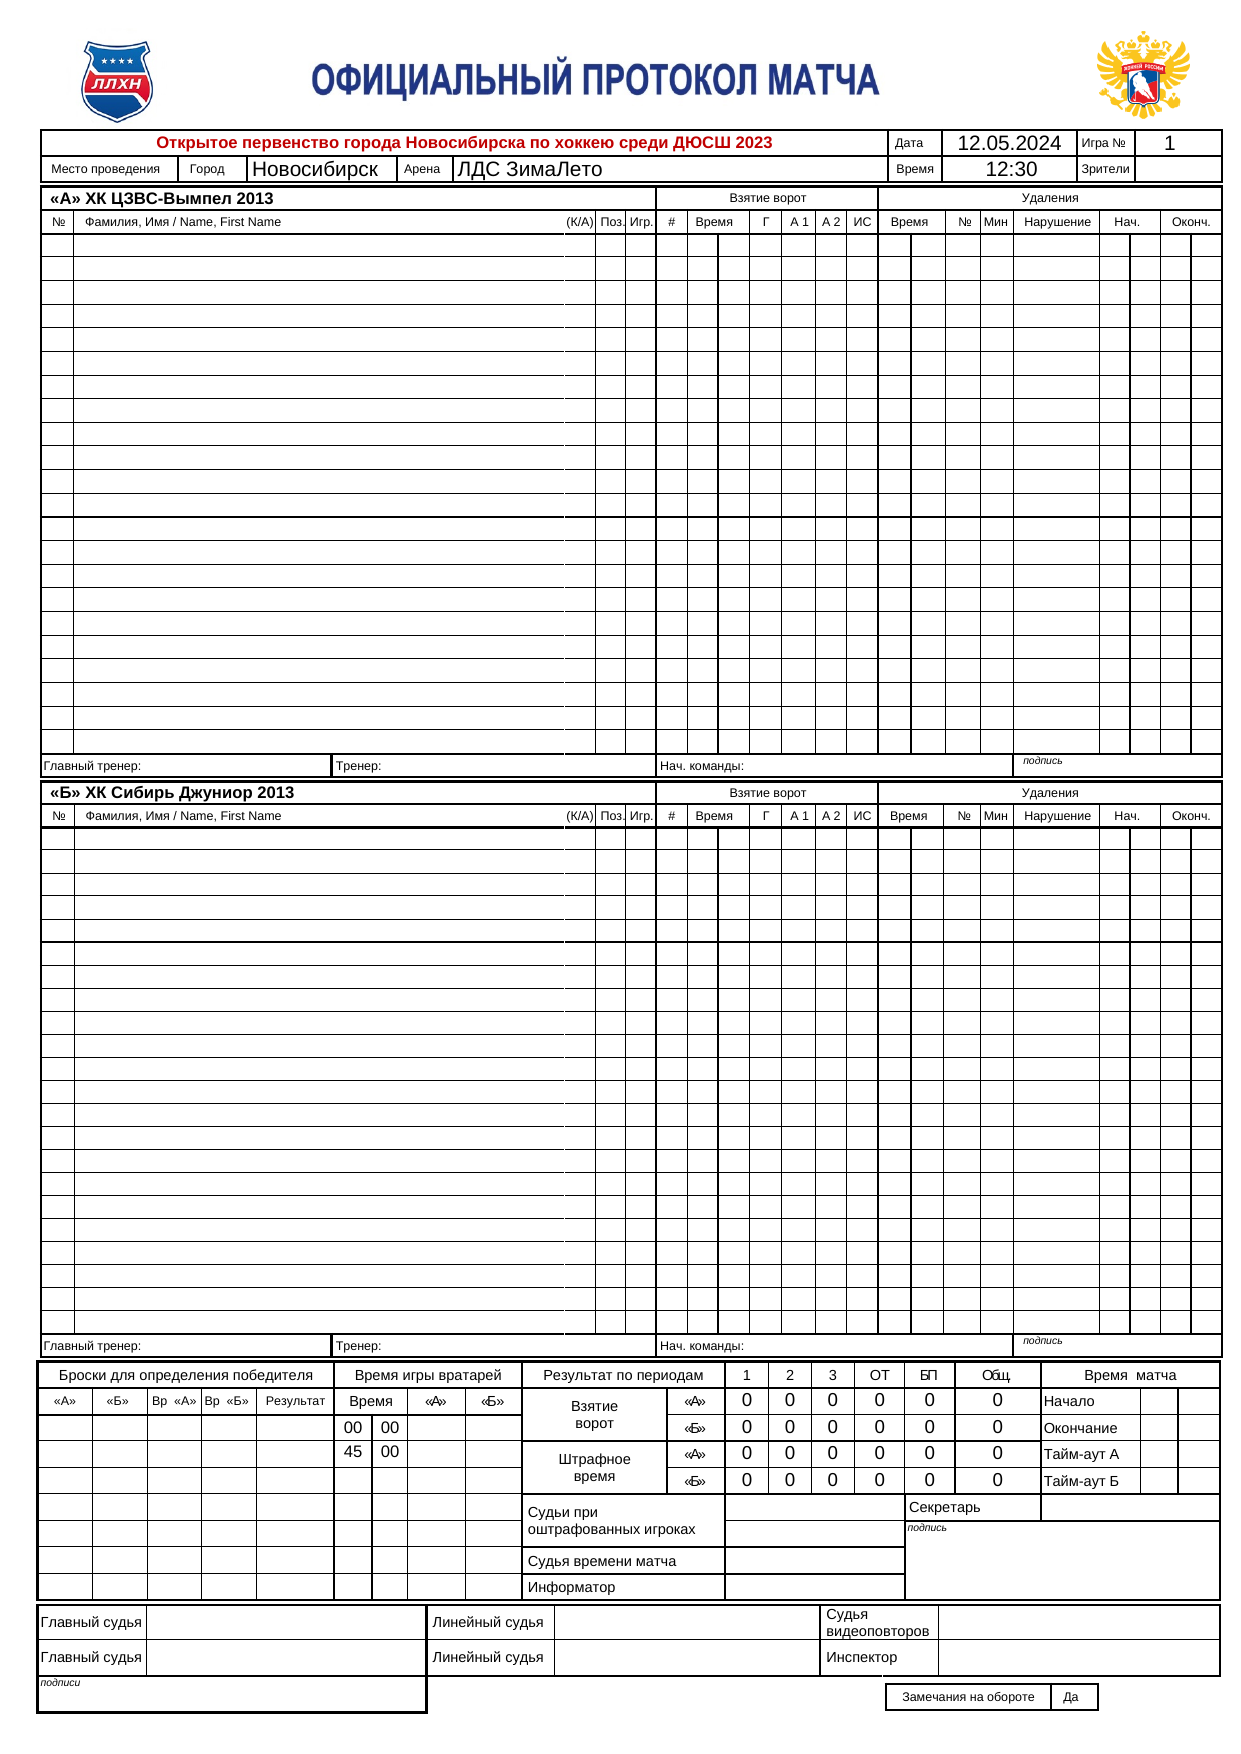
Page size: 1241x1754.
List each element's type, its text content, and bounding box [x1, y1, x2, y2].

table_cell [565, 257, 595, 280]
table_cell [847, 1081, 877, 1103]
table_cell [879, 376, 910, 398]
table_header Время матча [1042, 1363, 1219, 1387]
table_cell [75, 874, 564, 895]
table_cell [1192, 659, 1221, 682]
table_cell [466, 1416, 521, 1440]
table_cell [1100, 281, 1129, 303]
table_cell [626, 874, 655, 895]
table_cell [1161, 328, 1190, 351]
table_cell [1161, 1288, 1190, 1310]
table_cell [1131, 707, 1160, 729]
table_cell [981, 683, 1013, 706]
table_cell [816, 328, 846, 351]
table_cell [944, 1196, 980, 1218]
table_cell [42, 707, 73, 729]
table_cell [1131, 1127, 1160, 1149]
table_cell [1161, 1219, 1190, 1241]
table_cell [39, 1468, 92, 1493]
table_cell Секретарь [906, 1495, 1040, 1520]
table_header 12.05.2024 [943, 131, 1076, 155]
table_cell [750, 1242, 781, 1264]
table_cell [981, 874, 1013, 895]
table_cell [879, 257, 910, 280]
table_cell Начало [1042, 1389, 1140, 1413]
table_cell [1192, 636, 1221, 658]
table_cell [74, 565, 564, 587]
table_cell [782, 1311, 815, 1333]
table_cell [93, 1494, 147, 1520]
table_cell [912, 470, 945, 493]
table_cell [596, 541, 625, 564]
table_cell [1100, 446, 1129, 469]
table_header Взятие ворот [657, 783, 877, 803]
table_cell [565, 1265, 595, 1287]
table_cell [565, 874, 595, 895]
table_cell [719, 423, 749, 445]
table_cell [847, 376, 877, 398]
table_cell [1100, 1104, 1129, 1126]
table_cell [816, 707, 846, 729]
table_cell Штрафное время [523, 1442, 666, 1493]
table_cell [596, 565, 625, 587]
table_cell [1131, 1058, 1160, 1079]
table_cell [782, 446, 815, 469]
table_cell [596, 305, 625, 327]
table_cell [565, 518, 595, 540]
table_cell [782, 850, 815, 872]
table_cell [626, 943, 655, 964]
table_cell [688, 1288, 717, 1310]
table_header 3 [812, 1363, 854, 1387]
table_cell [626, 494, 655, 516]
table_cell [257, 1494, 333, 1520]
table_cell [1161, 1150, 1190, 1172]
table_cell [944, 1150, 980, 1172]
table_cell [750, 305, 781, 327]
table_cell Взятие ворот [523, 1389, 666, 1440]
table_cell Город [179, 157, 246, 181]
table_cell «А» [408, 1389, 465, 1413]
table_cell [657, 1173, 687, 1195]
table_cell [719, 1081, 749, 1103]
table_cell [750, 659, 781, 682]
table_cell 0 [769, 1442, 811, 1467]
table_cell 0 [812, 1442, 854, 1467]
table_cell [912, 896, 943, 918]
table_cell [816, 920, 846, 941]
table_cell [373, 1468, 407, 1493]
table_cell [816, 1265, 846, 1287]
table_cell [1179, 1441, 1219, 1467]
table_cell [981, 943, 1013, 964]
table_cell [74, 470, 564, 493]
table_cell [1161, 423, 1190, 445]
table_cell [42, 1104, 74, 1126]
table_cell [1192, 1311, 1221, 1333]
table_cell [565, 1173, 595, 1195]
table_cell [42, 1058, 74, 1079]
table_cell [1192, 235, 1221, 256]
table_cell [1014, 518, 1099, 540]
table_cell [816, 588, 846, 611]
table_cell [816, 850, 846, 872]
table_cell № [946, 211, 980, 233]
table_cell [1100, 1173, 1129, 1195]
table_cell [1131, 518, 1160, 540]
table_cell [74, 612, 564, 634]
table_cell [879, 850, 910, 872]
table_cell [688, 423, 717, 445]
table_cell [555, 1640, 819, 1675]
table_cell [1014, 1081, 1099, 1103]
table_cell [782, 989, 815, 1011]
table_cell [946, 423, 980, 445]
table_cell [816, 399, 846, 422]
table_cell [596, 707, 625, 729]
table_cell [1100, 874, 1129, 895]
table_cell [74, 683, 564, 706]
table_cell [847, 989, 877, 1011]
table_cell [39, 1574, 92, 1599]
table_cell [1131, 305, 1160, 327]
table_cell [981, 1104, 1013, 1126]
table_cell [657, 541, 687, 564]
table_cell [1131, 446, 1160, 469]
table_cell А 1 [782, 211, 815, 233]
table_cell [912, 1219, 943, 1241]
table_cell 0 [905, 1468, 954, 1493]
table_cell [75, 1012, 564, 1033]
table_cell [879, 896, 910, 918]
table_cell [1100, 257, 1129, 280]
table_cell [565, 446, 595, 469]
table_cell [1100, 943, 1129, 964]
table_cell [912, 636, 945, 658]
table_cell [782, 423, 815, 445]
table_cell [657, 896, 687, 918]
table_cell [688, 1265, 717, 1287]
table_cell [626, 1265, 655, 1287]
table_cell [946, 328, 980, 351]
table_cell [688, 328, 717, 351]
table_cell [847, 707, 877, 729]
table_cell [657, 943, 687, 964]
table_cell [1014, 1265, 1099, 1287]
table_cell [816, 376, 846, 398]
table_cell [946, 518, 980, 540]
table_cell [944, 1035, 980, 1057]
table_cell [74, 730, 564, 753]
table_cell [782, 328, 815, 351]
table_cell [1192, 1081, 1221, 1103]
table_cell 0 [855, 1468, 904, 1493]
table_cell [596, 376, 625, 398]
table_cell [1099, 1682, 1220, 1711]
table_cell 0 [812, 1415, 854, 1440]
table_cell [719, 1012, 749, 1033]
table_cell [1192, 470, 1221, 493]
table_cell [719, 1311, 749, 1333]
table_cell [847, 518, 877, 540]
table_cell [466, 1494, 521, 1520]
table_cell [912, 565, 945, 587]
table_cell [782, 1058, 815, 1079]
table_cell [782, 376, 815, 398]
table_cell [688, 1196, 717, 1218]
table_cell [626, 235, 655, 256]
table_cell «Б» [668, 1468, 724, 1493]
table_cell [912, 423, 945, 445]
table_cell [257, 1547, 333, 1573]
picture [5, 28, 1197, 129]
table_cell [912, 518, 945, 540]
table_cell [1131, 399, 1160, 422]
table_cell [944, 829, 980, 849]
table_cell [1014, 1219, 1099, 1241]
table_cell [688, 1035, 717, 1057]
table_cell [912, 707, 945, 729]
table_cell [782, 707, 815, 729]
table_cell [750, 446, 781, 469]
table_cell [1014, 989, 1099, 1011]
table_cell [657, 1127, 687, 1149]
table_cell [879, 305, 910, 327]
table_cell [750, 1288, 781, 1310]
table_cell [1100, 707, 1129, 729]
table_cell [42, 565, 73, 587]
table_cell [626, 1012, 655, 1033]
table_cell [1161, 1311, 1190, 1333]
table_cell [847, 494, 877, 516]
table_cell [1131, 235, 1160, 256]
table_cell [750, 850, 781, 872]
table_header 2 [769, 1363, 811, 1387]
table_cell [750, 281, 781, 303]
table_cell [74, 636, 564, 658]
table_cell [1192, 966, 1221, 987]
table_cell [42, 446, 73, 469]
table_cell [596, 588, 625, 611]
table_cell [1192, 730, 1221, 753]
table_cell [726, 1575, 904, 1599]
table_cell [42, 1127, 74, 1149]
table_cell [626, 1196, 655, 1218]
table_cell [879, 494, 910, 516]
table_cell [782, 659, 815, 682]
table_cell [688, 829, 717, 849]
table_cell [847, 352, 877, 374]
table_cell [1131, 565, 1160, 587]
table_cell [946, 470, 980, 493]
table_cell [596, 1311, 625, 1333]
table_cell Время [879, 211, 945, 233]
table_cell [1161, 1104, 1190, 1126]
table_cell [719, 943, 749, 964]
table_cell [596, 989, 625, 1011]
table_cell [719, 281, 749, 303]
table_cell [782, 1035, 815, 1057]
table_cell [1161, 518, 1190, 540]
table_cell [1161, 850, 1190, 872]
table_cell [596, 1173, 625, 1195]
table_cell [626, 1288, 655, 1310]
table_cell [847, 257, 877, 280]
table_cell [847, 829, 877, 849]
table_header «А» ХК ЦЗВС-Вымпел 2013 [42, 188, 655, 209]
table_cell [1100, 352, 1129, 374]
table_cell [565, 541, 595, 564]
table_cell [626, 541, 655, 564]
table_cell [981, 1150, 1013, 1172]
table_cell [626, 1127, 655, 1149]
table_cell [879, 565, 910, 587]
table_cell [93, 1441, 147, 1467]
table_cell [1100, 399, 1129, 422]
table_cell [1161, 446, 1190, 469]
table_cell [981, 966, 1013, 987]
table_cell [466, 1468, 521, 1493]
table_cell Главный тренер: [42, 755, 330, 776]
table_cell Игр. [626, 805, 655, 826]
table_cell [912, 1081, 943, 1103]
table_cell [596, 494, 625, 516]
table_cell [148, 1574, 201, 1599]
table_cell [39, 1416, 92, 1440]
table_cell [596, 966, 625, 987]
table_header Да [1052, 1685, 1097, 1709]
table_cell [596, 612, 625, 634]
table_cell [1192, 1196, 1221, 1218]
table_cell [1161, 235, 1190, 256]
table_cell [657, 966, 687, 987]
table_cell [1014, 257, 1099, 280]
table_cell [981, 1012, 1013, 1033]
table_cell [847, 1219, 877, 1241]
table_cell [565, 966, 595, 987]
table_cell [74, 446, 564, 469]
table_cell [981, 612, 1013, 634]
table_cell [93, 1547, 147, 1573]
table_cell [750, 235, 781, 256]
table_cell [39, 1547, 92, 1573]
table_cell [719, 446, 749, 469]
table_cell [847, 588, 877, 611]
table_cell «Б » [466, 1389, 521, 1413]
table_cell [847, 470, 877, 493]
table_cell [565, 1058, 595, 1079]
table_cell [719, 920, 749, 941]
table_cell [847, 399, 877, 422]
table_cell [847, 1242, 877, 1264]
table_cell Время [688, 211, 749, 233]
table_cell [1100, 1219, 1129, 1241]
table_cell Вр «А» [148, 1389, 201, 1413]
table_cell [596, 1288, 625, 1310]
table_cell [688, 235, 717, 256]
table_cell [946, 399, 980, 422]
table_cell [946, 376, 980, 398]
table_cell 0 [726, 1389, 768, 1413]
table_header Дата [889, 131, 941, 155]
table_cell [912, 1311, 943, 1333]
table_cell 00 [335, 1416, 371, 1440]
table_cell [74, 257, 564, 280]
table_cell «Б» [93, 1389, 147, 1413]
table_cell [816, 1242, 846, 1264]
table_cell [42, 1012, 74, 1033]
table_cell [75, 989, 564, 1011]
table_cell 0 [956, 1468, 1040, 1493]
table_cell [782, 1012, 815, 1033]
table_cell Информатор [523, 1575, 724, 1599]
table_cell 0 [812, 1389, 854, 1413]
table_cell А 2 [816, 211, 846, 233]
table_cell [944, 850, 980, 872]
table_cell [1161, 1081, 1190, 1103]
table_cell [946, 707, 980, 729]
table_cell [596, 423, 625, 445]
table_cell [816, 1035, 846, 1057]
table_cell подпись [906, 1522, 1219, 1599]
table_cell [912, 920, 943, 941]
table_cell [626, 1058, 655, 1079]
table_cell [1100, 1058, 1129, 1079]
table_cell (К/А) [565, 211, 595, 233]
table_cell [657, 281, 687, 303]
table_header Взятие ворот [657, 188, 877, 209]
table_cell [74, 235, 564, 256]
table_cell [688, 257, 717, 280]
table_cell [565, 235, 595, 256]
table_cell [912, 659, 945, 682]
table_cell [946, 494, 980, 516]
table_cell [626, 707, 655, 729]
table_cell [944, 966, 980, 987]
table_cell [816, 989, 846, 1011]
table_cell [42, 850, 74, 872]
table_cell [42, 659, 73, 682]
table_cell [816, 235, 846, 256]
table_cell [946, 541, 980, 564]
table_cell [981, 1127, 1013, 1149]
table_cell [1014, 1173, 1099, 1195]
table_cell [335, 1574, 371, 1599]
table_cell [565, 612, 595, 634]
table_cell [879, 989, 910, 1011]
table_cell Место проведения [42, 157, 177, 181]
table_cell [750, 1173, 781, 1195]
table_cell [1100, 1242, 1129, 1264]
table_header БП [905, 1363, 954, 1387]
table_cell [750, 874, 781, 895]
table_cell [1100, 494, 1129, 516]
table_cell [981, 1196, 1013, 1218]
table_cell [912, 305, 945, 327]
table_cell [1192, 1150, 1221, 1172]
table_cell [750, 257, 781, 280]
table_cell [912, 257, 945, 280]
table_cell [981, 1242, 1013, 1264]
table_cell [847, 446, 877, 469]
table_cell [981, 659, 1013, 682]
table_cell [688, 1173, 717, 1195]
table_cell [626, 1311, 655, 1333]
table_cell [912, 446, 945, 469]
table_cell [335, 1468, 371, 1493]
table_cell [565, 1012, 595, 1033]
table_cell [1131, 257, 1160, 280]
table_cell [782, 920, 815, 941]
table_cell [750, 612, 781, 634]
table_cell [657, 829, 687, 849]
table_cell [719, 896, 749, 918]
table_cell [816, 683, 846, 706]
table_cell [719, 352, 749, 374]
table_cell [946, 257, 980, 280]
table_cell [1131, 966, 1160, 987]
table_cell [657, 352, 687, 374]
table_cell [1161, 829, 1190, 849]
table_cell [688, 1311, 717, 1333]
table_cell [726, 1548, 904, 1573]
table_cell [782, 636, 815, 658]
table_header 1 [1136, 131, 1221, 155]
table_cell [946, 352, 980, 374]
table_cell Г [750, 211, 781, 233]
table_cell [847, 1035, 877, 1057]
table_cell [565, 1288, 595, 1310]
table_cell [847, 730, 877, 753]
table_cell [981, 730, 1013, 753]
table_cell [912, 989, 943, 1011]
table_cell [626, 1173, 655, 1195]
table_cell [847, 1196, 877, 1218]
table_cell [944, 1012, 980, 1033]
table_cell [1192, 305, 1221, 327]
table_cell [1100, 659, 1129, 682]
table_cell [75, 896, 564, 918]
table_cell [148, 1547, 201, 1573]
table_cell [879, 612, 910, 634]
table_cell [42, 376, 73, 398]
table_cell [847, 1150, 877, 1172]
table_cell [879, 683, 910, 706]
table_cell [466, 1441, 521, 1467]
table_cell [879, 966, 910, 987]
table_cell [42, 896, 74, 918]
table_cell [944, 1219, 980, 1241]
table_cell [750, 1035, 781, 1057]
table_cell [93, 1416, 147, 1440]
table_cell [202, 1547, 256, 1573]
table_cell [1014, 1150, 1099, 1172]
table_cell [816, 470, 846, 493]
table_cell Поз. [596, 805, 625, 826]
table_cell [816, 1219, 846, 1241]
table_cell [93, 1521, 147, 1546]
table_cell [596, 235, 625, 256]
table_cell [782, 352, 815, 374]
table_cell [719, 989, 749, 1011]
table_cell [335, 1494, 371, 1520]
table_cell [1014, 1012, 1099, 1033]
table_cell [565, 730, 595, 753]
table_cell Судьи при оштрафованных игроках [523, 1495, 724, 1546]
table_cell [74, 659, 564, 682]
table_cell [912, 281, 945, 303]
table_cell [75, 1035, 564, 1057]
table_cell [626, 281, 655, 303]
table_cell Фамилия, Имя / Name, First Name [75, 805, 565, 826]
table_cell [816, 943, 846, 964]
table_cell [565, 305, 595, 327]
table_cell [626, 518, 655, 540]
table_cell [1131, 1104, 1160, 1126]
table_cell [879, 588, 910, 611]
table_cell [719, 1288, 749, 1310]
table_cell [719, 1219, 749, 1241]
table_cell [1131, 850, 1160, 872]
table_cell [42, 612, 73, 634]
table_cell [912, 1265, 943, 1287]
table_cell [782, 829, 815, 849]
table_cell [912, 328, 945, 351]
table_cell [1100, 1311, 1129, 1333]
table_cell [565, 399, 595, 422]
table_cell [657, 470, 687, 493]
table_cell [42, 588, 73, 611]
table_cell [93, 1468, 147, 1493]
table_cell [74, 376, 564, 398]
table_cell [912, 1058, 943, 1079]
table_cell [816, 966, 846, 987]
table_cell [626, 920, 655, 941]
table_cell 0 [855, 1442, 904, 1467]
table_cell [1014, 829, 1099, 849]
table_cell А 1 [782, 805, 815, 826]
table_cell [688, 612, 717, 634]
table_cell [782, 874, 815, 895]
table_cell [847, 1265, 877, 1287]
table_cell [596, 470, 625, 493]
table_cell [596, 850, 625, 872]
table_cell [148, 1494, 201, 1520]
table_cell [657, 328, 687, 351]
table_cell [719, 1035, 749, 1057]
table_cell [981, 423, 1013, 445]
table_cell [981, 518, 1013, 540]
table_cell [688, 305, 717, 327]
table_cell [1192, 565, 1221, 587]
table_cell [596, 518, 625, 540]
table_cell [565, 829, 595, 849]
table_cell [1100, 730, 1129, 753]
table_cell [912, 1104, 943, 1126]
table_cell [1100, 1081, 1129, 1103]
table_cell [1192, 446, 1221, 469]
table_cell [626, 352, 655, 374]
table_cell [1161, 612, 1190, 634]
table_cell [565, 920, 595, 941]
table_cell [847, 1012, 877, 1033]
table_cell [42, 1219, 74, 1241]
table_cell [408, 1441, 465, 1467]
table_cell [75, 1127, 564, 1149]
table_cell [688, 966, 717, 987]
table_cell [912, 612, 945, 634]
table_cell [1100, 376, 1129, 398]
table_cell ЛДС ЗимаЛето [454, 157, 887, 181]
table_cell [42, 1265, 74, 1287]
table_cell [944, 1265, 980, 1287]
table_cell [688, 1150, 717, 1172]
table_cell [1141, 1441, 1177, 1467]
table_cell [74, 518, 564, 540]
table_cell [1100, 328, 1129, 351]
table_cell [1131, 1196, 1160, 1218]
table_cell [1100, 518, 1129, 540]
table_cell 0 [855, 1415, 904, 1440]
table_cell [981, 235, 1013, 256]
table_cell [626, 588, 655, 611]
table_cell [944, 1173, 980, 1195]
table_cell [1014, 920, 1099, 941]
table_cell [1161, 966, 1190, 987]
table_cell [944, 1081, 980, 1103]
table_cell [719, 541, 749, 564]
table_cell [42, 966, 74, 987]
table_cell [719, 305, 749, 327]
table_cell [257, 1468, 333, 1493]
table_cell [626, 399, 655, 422]
table_cell [1141, 1468, 1177, 1493]
table_cell [42, 423, 73, 445]
table_cell Судья видеоповторов [821, 1606, 938, 1639]
table_cell Нач. команды: [657, 1335, 1012, 1356]
table_cell [148, 1521, 201, 1546]
table_cell [719, 1265, 749, 1287]
table_cell [688, 376, 717, 398]
table_cell [75, 1150, 564, 1172]
table_cell [782, 683, 815, 706]
table_cell [75, 1173, 564, 1195]
table_cell [1131, 1219, 1160, 1241]
table_cell [42, 235, 73, 256]
table_cell [1161, 1035, 1190, 1057]
table_cell [879, 423, 910, 445]
table_cell [202, 1441, 256, 1467]
table_cell [75, 920, 564, 941]
table_cell [688, 1012, 717, 1033]
table_cell [565, 423, 595, 445]
table_cell [912, 1173, 943, 1195]
table_cell [555, 1606, 819, 1639]
table_cell [750, 588, 781, 611]
table_cell [1014, 399, 1099, 422]
table_cell [42, 874, 74, 895]
table_cell [981, 588, 1013, 611]
table_cell Фамилия, Имя / Name, First Name [74, 211, 565, 233]
table_cell [1131, 1012, 1160, 1033]
table_cell [1161, 896, 1190, 918]
table_cell [879, 328, 910, 351]
table_cell [596, 1242, 625, 1264]
table_cell [1161, 1058, 1190, 1079]
table_cell [879, 1012, 910, 1033]
table_header Удаления [879, 188, 1221, 209]
table_cell [657, 683, 687, 706]
table_cell [202, 1521, 256, 1546]
table_cell Линейный судья [428, 1606, 554, 1639]
table_cell [408, 1468, 465, 1493]
table_cell [1192, 328, 1221, 351]
table_cell [879, 1265, 910, 1287]
table_cell [1192, 588, 1221, 611]
table_cell [912, 235, 945, 256]
table_cell [719, 328, 749, 351]
table_cell [782, 518, 815, 540]
table_cell [75, 1219, 564, 1241]
table_cell [912, 874, 943, 895]
table_cell [596, 683, 625, 706]
table_cell [879, 446, 910, 469]
table_cell [626, 966, 655, 987]
table_cell [847, 896, 877, 918]
table_cell Поз. [596, 211, 625, 233]
table_cell Тренер: [333, 755, 655, 776]
table_cell [1192, 281, 1221, 303]
table_cell [93, 1574, 147, 1599]
table_cell [1100, 541, 1129, 564]
table_cell [879, 281, 910, 303]
table_cell [688, 659, 717, 682]
table_cell [1161, 494, 1190, 516]
table_cell [816, 829, 846, 849]
table_cell [75, 966, 564, 987]
table_cell [750, 541, 781, 564]
table_cell [1131, 328, 1160, 351]
table_cell [946, 565, 980, 587]
table_cell [1014, 470, 1099, 493]
table_cell [782, 1081, 815, 1103]
table_cell [335, 1547, 371, 1573]
table_cell [981, 541, 1013, 564]
table_cell [1014, 896, 1099, 918]
table_cell [847, 423, 877, 445]
table_cell 0 [726, 1442, 768, 1467]
table_cell [626, 1081, 655, 1103]
table_cell [847, 636, 877, 658]
table_cell Мин [981, 211, 1013, 233]
table_cell [596, 874, 625, 895]
table_cell [1161, 565, 1190, 587]
table_cell [75, 1242, 564, 1264]
table_cell [1161, 943, 1190, 964]
table_cell [1014, 376, 1099, 398]
table_cell [847, 1058, 877, 1079]
table_cell [688, 730, 717, 753]
table_cell подписи [39, 1677, 425, 1711]
table_header Общ. [956, 1363, 1040, 1387]
table_cell [946, 659, 980, 682]
table_cell [596, 257, 625, 280]
table_cell [688, 636, 717, 658]
table_cell [1014, 1311, 1099, 1333]
table_cell [1014, 612, 1099, 634]
table_cell [202, 1574, 256, 1599]
table_cell [879, 1219, 910, 1241]
table_cell Окончание [1042, 1415, 1140, 1440]
table_cell [565, 588, 595, 611]
table_cell [1100, 920, 1129, 941]
table_cell [373, 1547, 407, 1573]
table_cell [626, 470, 655, 493]
table_cell [719, 966, 749, 987]
table_cell [847, 281, 877, 303]
table_cell [1100, 896, 1129, 918]
table_header Удаления [879, 783, 1221, 803]
table_cell [1131, 989, 1160, 1011]
table_cell [657, 1104, 687, 1126]
table_cell [782, 565, 815, 587]
table_cell [912, 1012, 943, 1033]
table_cell [1131, 1035, 1160, 1057]
table_cell [39, 1521, 92, 1546]
table_cell [42, 730, 73, 753]
table_cell [912, 850, 943, 872]
table_cell [981, 328, 1013, 351]
table_cell [1192, 1173, 1221, 1195]
table_cell [657, 1219, 687, 1241]
table_cell Тайм-аут Б [1042, 1468, 1140, 1493]
table_cell [596, 1012, 625, 1033]
table_cell [596, 896, 625, 918]
table_cell [688, 850, 717, 872]
table_cell Нач. команды: [657, 755, 1012, 776]
table_cell [1100, 612, 1129, 634]
table_cell [816, 1127, 846, 1149]
table_cell [596, 1127, 625, 1149]
table_cell подпись [1014, 1335, 1221, 1356]
table_cell [816, 730, 846, 753]
table_cell 0 [956, 1415, 1040, 1440]
table_cell [626, 683, 655, 706]
table_cell [750, 896, 781, 918]
table_cell 45 [335, 1441, 371, 1467]
table_cell [596, 730, 625, 753]
table_cell [912, 541, 945, 564]
table_cell [912, 1242, 943, 1264]
table_cell [719, 829, 749, 849]
table_cell [626, 328, 655, 351]
table_cell [596, 943, 625, 964]
table_cell [912, 829, 943, 849]
table_cell [816, 874, 846, 895]
table_cell Главный тренер: [42, 1335, 330, 1356]
table_cell [912, 376, 945, 398]
table_cell [1100, 565, 1129, 587]
table_cell [879, 874, 910, 895]
table_cell [946, 446, 980, 469]
table_cell [782, 470, 815, 493]
table_cell [688, 518, 717, 540]
table_cell [847, 659, 877, 682]
table_cell [847, 612, 877, 634]
table_cell [42, 1173, 74, 1195]
table_cell [1131, 1311, 1160, 1333]
table_cell ИС [847, 211, 877, 233]
table_cell [688, 446, 717, 469]
table_cell [565, 943, 595, 964]
table_cell [847, 683, 877, 706]
table_cell [946, 588, 980, 611]
table_cell [981, 636, 1013, 658]
table_cell [596, 1081, 625, 1103]
table_cell [879, 1104, 910, 1126]
table_cell [657, 588, 687, 611]
table_cell [1100, 1265, 1129, 1287]
table_cell Мин [981, 805, 1013, 826]
table_cell [657, 1265, 687, 1287]
table_cell [1192, 376, 1221, 398]
table_cell [847, 850, 877, 872]
table_cell [688, 896, 717, 918]
table_cell [1161, 920, 1190, 941]
table_cell [688, 1127, 717, 1149]
table_cell Тренер: [333, 1335, 655, 1356]
table_header Открытое первенство города Новосибирска по хоккею среди ДЮСШ 2023 [42, 131, 887, 155]
table_cell [466, 1574, 521, 1599]
table_cell [719, 683, 749, 706]
table_cell [816, 612, 846, 634]
table_cell [1192, 257, 1221, 280]
table_cell [1131, 874, 1160, 895]
table_cell [688, 683, 717, 706]
table_cell [946, 683, 980, 706]
table_cell [373, 1574, 407, 1599]
table_cell [1014, 446, 1099, 469]
table_cell [879, 730, 910, 753]
table_cell [782, 305, 815, 327]
table_cell [816, 541, 846, 564]
table_cell Время [879, 805, 943, 826]
table_cell [816, 1104, 846, 1126]
table_cell [750, 1104, 781, 1126]
table_cell [1014, 235, 1099, 256]
table_cell [657, 1311, 687, 1333]
table_cell [816, 352, 846, 374]
table_cell [657, 1081, 687, 1103]
table_cell [1100, 636, 1129, 658]
table_cell [626, 1035, 655, 1057]
table_cell Тайм-аут А [1042, 1441, 1140, 1467]
table_cell [912, 494, 945, 516]
table_cell [565, 1081, 595, 1103]
table_cell [42, 1035, 74, 1057]
table_cell [750, 1150, 781, 1172]
table_cell [1192, 352, 1221, 374]
table_cell [719, 1127, 749, 1149]
table_cell [1100, 1196, 1129, 1218]
table_cell [596, 352, 625, 374]
table_cell [626, 730, 655, 753]
table_cell [1014, 281, 1099, 303]
table_cell [912, 683, 945, 706]
table_cell [750, 1311, 781, 1333]
table_cell [626, 1104, 655, 1126]
table_cell [879, 1242, 910, 1264]
table_cell [816, 1173, 846, 1195]
table_cell [1100, 235, 1129, 256]
table_cell [847, 305, 877, 327]
table_cell [1179, 1389, 1219, 1413]
table_cell [1014, 730, 1099, 753]
table_cell [657, 612, 687, 634]
table_cell [879, 1081, 910, 1103]
table_cell Время [335, 1389, 407, 1413]
table_cell [1131, 588, 1160, 611]
table_cell [1192, 920, 1221, 941]
table_cell [42, 1150, 74, 1172]
table_cell [1192, 612, 1221, 634]
table_cell 0 [956, 1442, 1040, 1467]
table_cell [596, 829, 625, 849]
table_cell [1014, 305, 1099, 327]
table_cell [42, 636, 73, 658]
table_cell [879, 829, 910, 849]
table_cell [657, 399, 687, 422]
table_cell [565, 850, 595, 872]
table_cell [782, 235, 815, 256]
table_cell [879, 470, 910, 493]
table_cell [74, 328, 564, 351]
table_cell [1192, 683, 1221, 706]
table_cell [782, 1196, 815, 1218]
table_cell [847, 943, 877, 964]
table_cell [75, 850, 564, 872]
table_cell [879, 1058, 910, 1079]
table_cell [257, 1574, 333, 1599]
table_cell [1014, 1288, 1099, 1310]
table_cell [816, 494, 846, 516]
table_cell [750, 376, 781, 398]
table_cell [257, 1441, 333, 1467]
table_cell [847, 328, 877, 351]
table_header Результат по периодам [523, 1363, 724, 1387]
table_cell [657, 1242, 687, 1264]
table_cell 0 [956, 1389, 1040, 1413]
table_cell [626, 1219, 655, 1241]
table_cell [1131, 541, 1160, 564]
table_cell [981, 281, 1013, 303]
table_cell ИС [847, 805, 877, 826]
table_cell [750, 1219, 781, 1241]
table_cell [626, 989, 655, 1011]
table_cell [42, 281, 73, 303]
table_cell [816, 281, 846, 303]
table_cell [1161, 541, 1190, 564]
table_cell Инспектор [821, 1640, 938, 1675]
table_cell [1192, 1127, 1221, 1149]
table_cell [1100, 470, 1129, 493]
table_cell [74, 541, 564, 564]
table_cell [1192, 1265, 1221, 1287]
table_cell [782, 1242, 815, 1264]
table_cell [1192, 896, 1221, 918]
table_cell [981, 920, 1013, 941]
table_cell [1161, 874, 1190, 895]
table_cell [1161, 257, 1190, 280]
table_cell [565, 352, 595, 374]
table_cell [1136, 157, 1221, 181]
table_cell [750, 352, 781, 374]
table_cell [626, 850, 655, 872]
table_cell [1014, 352, 1099, 374]
table_cell [1141, 1389, 1177, 1413]
table_cell Новосибирск [248, 157, 396, 181]
table_cell [42, 352, 73, 374]
table_cell [565, 494, 595, 516]
table_cell Время [688, 805, 749, 826]
table_cell [1100, 423, 1129, 445]
table_cell [565, 1150, 595, 1172]
table_cell [879, 920, 910, 941]
table_cell [1161, 376, 1190, 398]
table_cell 0 [812, 1468, 854, 1493]
table_cell [1192, 1012, 1221, 1033]
table_cell [408, 1574, 465, 1599]
table_cell [1161, 636, 1190, 658]
table_cell [719, 494, 749, 516]
table_cell [847, 1288, 877, 1310]
table_header Замечания на обороте [887, 1685, 1050, 1709]
table_cell [847, 1311, 877, 1333]
table_cell [565, 1219, 595, 1241]
table_cell [719, 1150, 749, 1172]
table_cell [596, 1058, 625, 1079]
table_cell [466, 1521, 521, 1546]
table_cell [883, 1677, 1220, 1681]
table_cell [688, 874, 717, 895]
table_cell [1131, 730, 1160, 753]
table_cell [42, 1196, 74, 1218]
table_cell [688, 943, 717, 964]
table_cell [981, 896, 1013, 918]
table_cell [42, 494, 73, 516]
table_cell [1179, 1415, 1219, 1440]
table_cell [565, 565, 595, 587]
table_cell [688, 541, 717, 564]
table_cell [565, 707, 595, 729]
table_cell [74, 281, 564, 303]
table_cell [944, 1127, 980, 1149]
table_cell [1131, 943, 1160, 964]
table_cell [1131, 494, 1160, 516]
table_cell [719, 1242, 749, 1264]
table_cell [1161, 1196, 1190, 1218]
table_cell [74, 399, 564, 422]
table_cell [946, 281, 980, 303]
table_cell 00 [373, 1416, 407, 1440]
table_cell [847, 920, 877, 941]
table_cell [1131, 1173, 1160, 1195]
table_cell [912, 399, 945, 422]
table_cell [782, 588, 815, 611]
table_cell [750, 683, 781, 706]
table_cell Зрители [1078, 157, 1134, 181]
table_cell [1161, 1242, 1190, 1264]
table_cell [750, 1012, 781, 1033]
table_cell [944, 1288, 980, 1310]
table_cell [596, 1150, 625, 1172]
table_cell [1100, 966, 1129, 987]
table_cell [719, 1104, 749, 1126]
table_cell [944, 1242, 980, 1264]
table_cell [944, 1311, 980, 1333]
table_cell [596, 1219, 625, 1241]
table_cell [565, 470, 595, 493]
table_cell [42, 399, 73, 422]
table_cell [657, 730, 687, 753]
table_cell [719, 707, 749, 729]
table_cell [42, 257, 73, 280]
table_cell [981, 1265, 1013, 1287]
table_cell [147, 1606, 425, 1639]
table_cell [981, 565, 1013, 587]
table_cell [1100, 1012, 1129, 1033]
table_cell [75, 1058, 564, 1079]
table_cell [782, 281, 815, 303]
table_cell [750, 423, 781, 445]
table_cell [939, 1606, 1219, 1639]
table_cell [981, 989, 1013, 1011]
table_cell [981, 399, 1013, 422]
table_cell [565, 1104, 595, 1126]
table_cell [75, 1265, 564, 1287]
table_cell [596, 328, 625, 351]
table_cell Вр «Б» [202, 1389, 256, 1413]
table_cell [782, 1265, 815, 1287]
table_cell [750, 494, 781, 516]
table_cell [74, 305, 564, 327]
table_cell [42, 1288, 74, 1310]
table_cell [816, 1311, 846, 1333]
table_cell [816, 518, 846, 540]
table_cell [1042, 1495, 1219, 1520]
table_cell [750, 707, 781, 729]
table_cell [42, 1081, 74, 1103]
table_cell [39, 1441, 92, 1467]
table_cell [596, 1265, 625, 1287]
table_cell [750, 1081, 781, 1103]
table_cell 0 [905, 1442, 954, 1467]
table_cell [1131, 423, 1160, 445]
table_cell [626, 305, 655, 327]
table_cell [1161, 1265, 1190, 1287]
table_cell [596, 446, 625, 469]
table_cell [596, 636, 625, 658]
table_cell [565, 1127, 595, 1149]
table_cell [726, 1495, 904, 1520]
table_cell [879, 1035, 910, 1057]
table_cell [750, 1127, 781, 1149]
table_cell [782, 896, 815, 918]
table_cell Время [889, 157, 941, 181]
table_cell [782, 257, 815, 280]
table_cell [981, 1288, 1013, 1310]
table_cell [1014, 659, 1099, 682]
table_cell [719, 518, 749, 540]
table_cell [1131, 376, 1160, 398]
table_cell [42, 683, 73, 706]
table_cell [750, 328, 781, 351]
table_cell [1014, 541, 1099, 564]
table_cell [202, 1416, 256, 1440]
table_cell [944, 943, 980, 964]
table_cell [75, 1081, 564, 1103]
table_cell [847, 874, 877, 895]
table_cell [1131, 1265, 1160, 1287]
table_cell [944, 1058, 980, 1079]
table_cell [688, 352, 717, 374]
table_cell [981, 494, 1013, 516]
table_cell [466, 1547, 521, 1573]
table_cell [626, 1150, 655, 1172]
table_cell [42, 943, 74, 964]
table_cell [1131, 896, 1160, 918]
table_cell [782, 1150, 815, 1172]
table_cell [719, 257, 749, 280]
table_cell [657, 1288, 687, 1310]
table_cell [912, 588, 945, 611]
table_cell [879, 707, 910, 729]
table_cell [596, 920, 625, 941]
table_cell [912, 1127, 943, 1149]
table_cell [657, 707, 687, 729]
table_cell [944, 989, 980, 1011]
table_cell [1131, 636, 1160, 658]
table_cell [1014, 328, 1099, 351]
table_cell [912, 943, 943, 964]
table_cell [879, 1196, 910, 1218]
table_cell [750, 966, 781, 987]
table_cell Главный судья [39, 1606, 146, 1639]
table_cell [657, 494, 687, 516]
table_cell [75, 1104, 564, 1126]
table_cell [74, 707, 564, 729]
table_cell [750, 565, 781, 587]
table_cell [1100, 850, 1129, 872]
table_cell [1192, 1242, 1221, 1264]
table_cell А 2 [816, 805, 846, 826]
table_cell [373, 1494, 407, 1520]
table_cell [946, 305, 980, 327]
table_header «Б» ХК Сибирь Джуниор 2013 [42, 783, 655, 803]
table_cell [657, 565, 687, 587]
table_cell [565, 328, 595, 351]
table_cell [879, 541, 910, 564]
table_header Время игры вратарей [335, 1363, 521, 1387]
table_cell [626, 612, 655, 634]
table_cell [816, 1012, 846, 1033]
table_cell Нач. [1100, 805, 1160, 826]
table_cell [912, 1196, 943, 1218]
table_cell [202, 1468, 256, 1493]
table_cell Нарушение [1014, 805, 1099, 826]
table_cell [1014, 683, 1099, 706]
table_cell [1014, 1058, 1099, 1079]
table_cell [816, 257, 846, 280]
table_cell [912, 1035, 943, 1057]
table_cell [626, 659, 655, 682]
table_cell [981, 850, 1013, 872]
table_cell (К/А) [565, 805, 595, 826]
table_cell [782, 494, 815, 516]
table_header Броски для определения победителя [39, 1363, 333, 1387]
table_cell [565, 683, 595, 706]
table_cell Главный судья [39, 1640, 146, 1675]
table_cell [879, 1311, 910, 1333]
table_cell [847, 541, 877, 564]
table_cell [657, 257, 687, 280]
table_cell [1014, 494, 1099, 516]
table_cell [1192, 707, 1221, 729]
table_cell [688, 707, 717, 729]
table_cell [565, 1242, 595, 1264]
table_cell [42, 470, 73, 493]
table_cell [719, 850, 749, 872]
table_cell [42, 328, 73, 351]
table_cell [596, 281, 625, 303]
table_cell [782, 1173, 815, 1195]
table_cell [657, 989, 687, 1011]
table_cell [1141, 1415, 1177, 1440]
table_cell [782, 1104, 815, 1126]
table_cell [657, 305, 687, 327]
table_cell [782, 1219, 815, 1241]
table_cell [1131, 352, 1160, 374]
table_cell [1192, 399, 1221, 422]
table_cell [1131, 683, 1160, 706]
table_cell [981, 446, 1013, 469]
table_cell [1014, 850, 1099, 872]
table_cell [657, 1058, 687, 1079]
table_cell [944, 1104, 980, 1126]
table_cell [782, 1127, 815, 1149]
table_cell 0 [769, 1415, 811, 1440]
table_cell «А» [668, 1389, 724, 1413]
table_cell [946, 612, 980, 634]
table_cell Судья времени матча [523, 1548, 724, 1573]
table_cell [719, 874, 749, 895]
table_cell [1014, 943, 1099, 964]
table_cell [750, 920, 781, 941]
table_cell [257, 1416, 333, 1440]
table_header 1 [726, 1363, 768, 1387]
table_cell [847, 1173, 877, 1195]
table_cell [1161, 683, 1190, 706]
table_cell [939, 1640, 1219, 1675]
table_cell [596, 399, 625, 422]
table_cell [565, 281, 595, 303]
table_cell [657, 659, 687, 682]
table_cell 0 [726, 1415, 768, 1440]
table_cell [816, 1196, 846, 1218]
table_cell № [944, 805, 980, 826]
table_cell [688, 494, 717, 516]
table_cell [1161, 989, 1190, 1011]
table_cell [879, 235, 910, 256]
table_cell [1100, 683, 1129, 706]
table_cell [750, 1196, 781, 1218]
table_cell [719, 1196, 749, 1218]
table_cell [1161, 470, 1190, 493]
table_cell [1131, 1150, 1160, 1172]
table_cell [688, 470, 717, 493]
table_cell [75, 1311, 564, 1333]
table_cell [657, 518, 687, 540]
table_cell [847, 565, 877, 587]
table_cell [816, 1058, 846, 1079]
table_cell [981, 829, 1013, 849]
table_cell 0 [769, 1468, 811, 1493]
table_cell [782, 1288, 815, 1310]
table_cell [408, 1521, 465, 1546]
table_cell [946, 235, 980, 256]
table_cell [1192, 874, 1221, 895]
table_cell [981, 470, 1013, 493]
table_cell [750, 518, 781, 540]
table_cell [1131, 281, 1160, 303]
table_cell [1192, 1035, 1221, 1057]
table_cell [1192, 1219, 1221, 1241]
table_cell [596, 1196, 625, 1218]
table_cell [75, 943, 564, 964]
table_cell [148, 1416, 201, 1440]
table_cell [981, 352, 1013, 374]
table_cell [879, 943, 910, 964]
table_cell [657, 636, 687, 658]
table_cell [879, 636, 910, 658]
table_cell [1014, 636, 1099, 658]
table_cell [719, 565, 749, 587]
table_cell [688, 1081, 717, 1103]
table_cell [782, 541, 815, 564]
table_cell [1192, 943, 1221, 964]
table_cell [596, 659, 625, 682]
table_cell [688, 1104, 717, 1126]
table_cell [373, 1521, 407, 1546]
table_cell 0 [905, 1389, 954, 1413]
table_cell [782, 966, 815, 987]
table_cell [1014, 1242, 1099, 1264]
table_cell [981, 1081, 1013, 1103]
table_cell [148, 1468, 201, 1493]
table_cell [912, 1288, 943, 1310]
table_cell [1131, 659, 1160, 682]
table_cell [782, 943, 815, 964]
table_cell [1014, 966, 1099, 987]
table_cell [1131, 470, 1160, 493]
table_cell [750, 470, 781, 493]
table_cell [657, 1196, 687, 1218]
table_cell [719, 659, 749, 682]
table_cell [1161, 1173, 1190, 1195]
table_cell [202, 1494, 256, 1520]
table_cell Линейный судья [428, 1640, 554, 1675]
table_cell [1014, 1035, 1099, 1057]
table_cell [1100, 1150, 1129, 1172]
table_cell [42, 989, 74, 1011]
table_cell [1014, 1104, 1099, 1126]
table_cell [750, 1265, 781, 1287]
table_cell [1100, 1127, 1129, 1149]
table_cell [719, 588, 749, 611]
table_cell [596, 1035, 625, 1057]
table_cell Результат [257, 1389, 333, 1413]
table_cell [42, 1311, 74, 1333]
table_cell [257, 1521, 333, 1546]
table_cell [42, 305, 73, 327]
table_cell [75, 1196, 564, 1218]
table_cell [1131, 920, 1160, 941]
table_cell [657, 850, 687, 872]
table_cell [596, 1104, 625, 1126]
table_cell [565, 376, 595, 398]
table_cell [719, 1173, 749, 1195]
table_cell [657, 446, 687, 469]
table_cell [565, 989, 595, 1011]
table_cell [816, 636, 846, 658]
table_cell [912, 352, 945, 374]
table_cell [1192, 423, 1221, 445]
table_cell [1192, 494, 1221, 516]
table_cell [657, 1012, 687, 1033]
table_cell [42, 920, 74, 941]
table_cell [1192, 541, 1221, 564]
table_cell [1100, 1035, 1129, 1057]
table_cell [879, 1150, 910, 1172]
table_cell Оконч. [1161, 211, 1221, 233]
table_cell 0 [905, 1415, 954, 1440]
table_cell [847, 1127, 877, 1149]
table_cell [1161, 305, 1190, 327]
table_cell [816, 1081, 846, 1103]
table_cell [626, 896, 655, 918]
table_cell 00 [373, 1441, 407, 1467]
table_cell [816, 565, 846, 587]
table_cell [719, 399, 749, 422]
table_cell [981, 707, 1013, 729]
table_cell [688, 281, 717, 303]
table_cell [726, 1521, 904, 1546]
table_cell [981, 1311, 1013, 1333]
table_cell [879, 518, 910, 540]
table_cell [750, 730, 781, 753]
table_cell [912, 966, 943, 987]
table_cell [74, 352, 564, 374]
table_cell [1161, 730, 1190, 753]
table_header ОТ [855, 1363, 904, 1387]
table_cell [719, 730, 749, 753]
table_cell [626, 1242, 655, 1264]
table_cell [626, 446, 655, 469]
table_cell [688, 920, 717, 941]
table_cell [912, 730, 945, 753]
table_cell [148, 1441, 201, 1467]
table_cell [1014, 1127, 1099, 1149]
table_cell [879, 1127, 910, 1149]
table_cell [750, 399, 781, 422]
table_cell [1100, 588, 1129, 611]
table_cell [1131, 1081, 1160, 1103]
table_cell [782, 730, 815, 753]
table_cell Оконч. [1161, 805, 1221, 826]
table_cell [408, 1416, 465, 1440]
table_cell [657, 423, 687, 445]
table_cell [944, 896, 980, 918]
table_cell [74, 423, 564, 445]
table_cell «А» [39, 1389, 92, 1413]
table_cell Нач. [1100, 211, 1160, 233]
table_cell [1161, 399, 1190, 422]
table_cell [782, 399, 815, 422]
table_cell [75, 829, 564, 849]
table_cell [335, 1521, 371, 1546]
table_cell [946, 730, 980, 753]
table_cell [657, 235, 687, 256]
table_cell [42, 541, 73, 564]
table_cell # [657, 805, 687, 826]
table_cell [981, 1173, 1013, 1195]
table_cell [816, 305, 846, 327]
table_cell [657, 1150, 687, 1172]
table_cell [1192, 850, 1221, 872]
table_cell [1192, 1288, 1221, 1310]
table_cell [1100, 1288, 1129, 1310]
table_cell [39, 1494, 92, 1520]
table_cell [42, 829, 74, 849]
table_cell № [42, 211, 73, 233]
table_cell [816, 659, 846, 682]
table_cell [1100, 829, 1129, 849]
table_cell [657, 376, 687, 398]
table_cell [879, 1288, 910, 1310]
table_cell [719, 636, 749, 658]
table_cell [565, 1035, 595, 1057]
table_cell [719, 470, 749, 493]
table_cell [626, 565, 655, 587]
table_cell [428, 1677, 882, 1711]
table_cell [879, 399, 910, 422]
table_cell Арена [398, 157, 452, 181]
table_cell [1161, 707, 1190, 729]
table_cell [816, 446, 846, 469]
table_cell [1100, 305, 1129, 327]
table_cell [408, 1494, 465, 1520]
table_cell [981, 376, 1013, 398]
table_cell [1192, 1104, 1221, 1126]
table_cell [944, 920, 980, 941]
table_cell [879, 352, 910, 374]
table_cell [946, 636, 980, 658]
table_cell [816, 1288, 846, 1310]
table_cell [688, 1219, 717, 1241]
table_cell [74, 588, 564, 611]
table_cell [750, 636, 781, 658]
table_cell [42, 518, 73, 540]
table_cell [1014, 1196, 1099, 1218]
table_cell [626, 376, 655, 398]
table_cell № [42, 805, 74, 826]
table_cell [408, 1547, 465, 1573]
table_cell # [657, 211, 687, 233]
table_cell [750, 1058, 781, 1079]
table_cell [1161, 659, 1190, 682]
table_cell [1131, 612, 1160, 634]
table_cell [981, 1219, 1013, 1241]
table_cell [1131, 1288, 1160, 1310]
table_cell 0 [855, 1389, 904, 1413]
table_cell [657, 1035, 687, 1057]
table_cell [847, 235, 877, 256]
table_cell [688, 1058, 717, 1079]
table_cell [147, 1640, 425, 1675]
table_cell [719, 235, 749, 256]
table_cell [1131, 829, 1160, 849]
table_cell [879, 1173, 910, 1195]
table_cell 0 [769, 1389, 811, 1413]
table_cell [912, 1150, 943, 1172]
table_cell [750, 829, 781, 849]
table_cell [1131, 1242, 1160, 1264]
table_cell [879, 659, 910, 682]
table_cell 12:30 [943, 157, 1076, 181]
table_cell [42, 1242, 74, 1264]
table_cell подпись [1014, 755, 1221, 776]
table_cell [782, 612, 815, 634]
table_cell [626, 423, 655, 445]
table_cell [1192, 829, 1221, 849]
table_cell [657, 920, 687, 941]
table_cell [688, 1242, 717, 1264]
table_cell [1014, 565, 1099, 587]
table_cell [816, 423, 846, 445]
table_cell [1014, 588, 1099, 611]
table_cell [719, 1058, 749, 1079]
table_cell [1100, 989, 1129, 1011]
table_cell [1161, 352, 1190, 374]
table_cell [1161, 588, 1190, 611]
table_cell Нарушение [1014, 211, 1099, 233]
table_cell [1161, 1012, 1190, 1033]
table_cell [657, 874, 687, 895]
table_cell [981, 305, 1013, 327]
table_cell [565, 1311, 595, 1333]
table_cell [1192, 518, 1221, 540]
table_cell [626, 636, 655, 658]
table_cell [688, 989, 717, 1011]
table_cell [1014, 423, 1099, 445]
table_cell [719, 612, 749, 634]
table_cell [626, 257, 655, 280]
table_cell [1192, 989, 1221, 1011]
table_cell [75, 1288, 564, 1310]
table_cell Г [750, 805, 781, 826]
table_cell [688, 565, 717, 587]
table_cell [74, 494, 564, 516]
table_cell [688, 588, 717, 611]
table_cell [1014, 707, 1099, 729]
table_cell [565, 1196, 595, 1218]
table_cell Игр. [626, 211, 655, 233]
table_cell [750, 989, 781, 1011]
table_cell [816, 1150, 846, 1172]
table_cell [626, 829, 655, 849]
table_cell 0 [726, 1468, 768, 1493]
table_cell [944, 874, 980, 895]
table_cell [1161, 1127, 1190, 1149]
table_header Игра № [1078, 131, 1134, 155]
table_cell [565, 659, 595, 682]
table_cell [1014, 874, 1099, 895]
table_cell [981, 257, 1013, 280]
table_cell [565, 636, 595, 658]
table_cell [688, 399, 717, 422]
table_cell [981, 1058, 1013, 1079]
table_cell [847, 966, 877, 987]
table_cell [1161, 281, 1190, 303]
table_cell «А» [668, 1442, 724, 1467]
table_cell [816, 896, 846, 918]
table_cell [1179, 1468, 1219, 1493]
table_cell [750, 943, 781, 964]
table_cell [981, 1035, 1013, 1057]
table_cell [1192, 1058, 1221, 1079]
table_cell [565, 896, 595, 918]
table_cell [847, 1104, 877, 1126]
table_cell [719, 376, 749, 398]
table_cell «Б» [668, 1415, 724, 1440]
